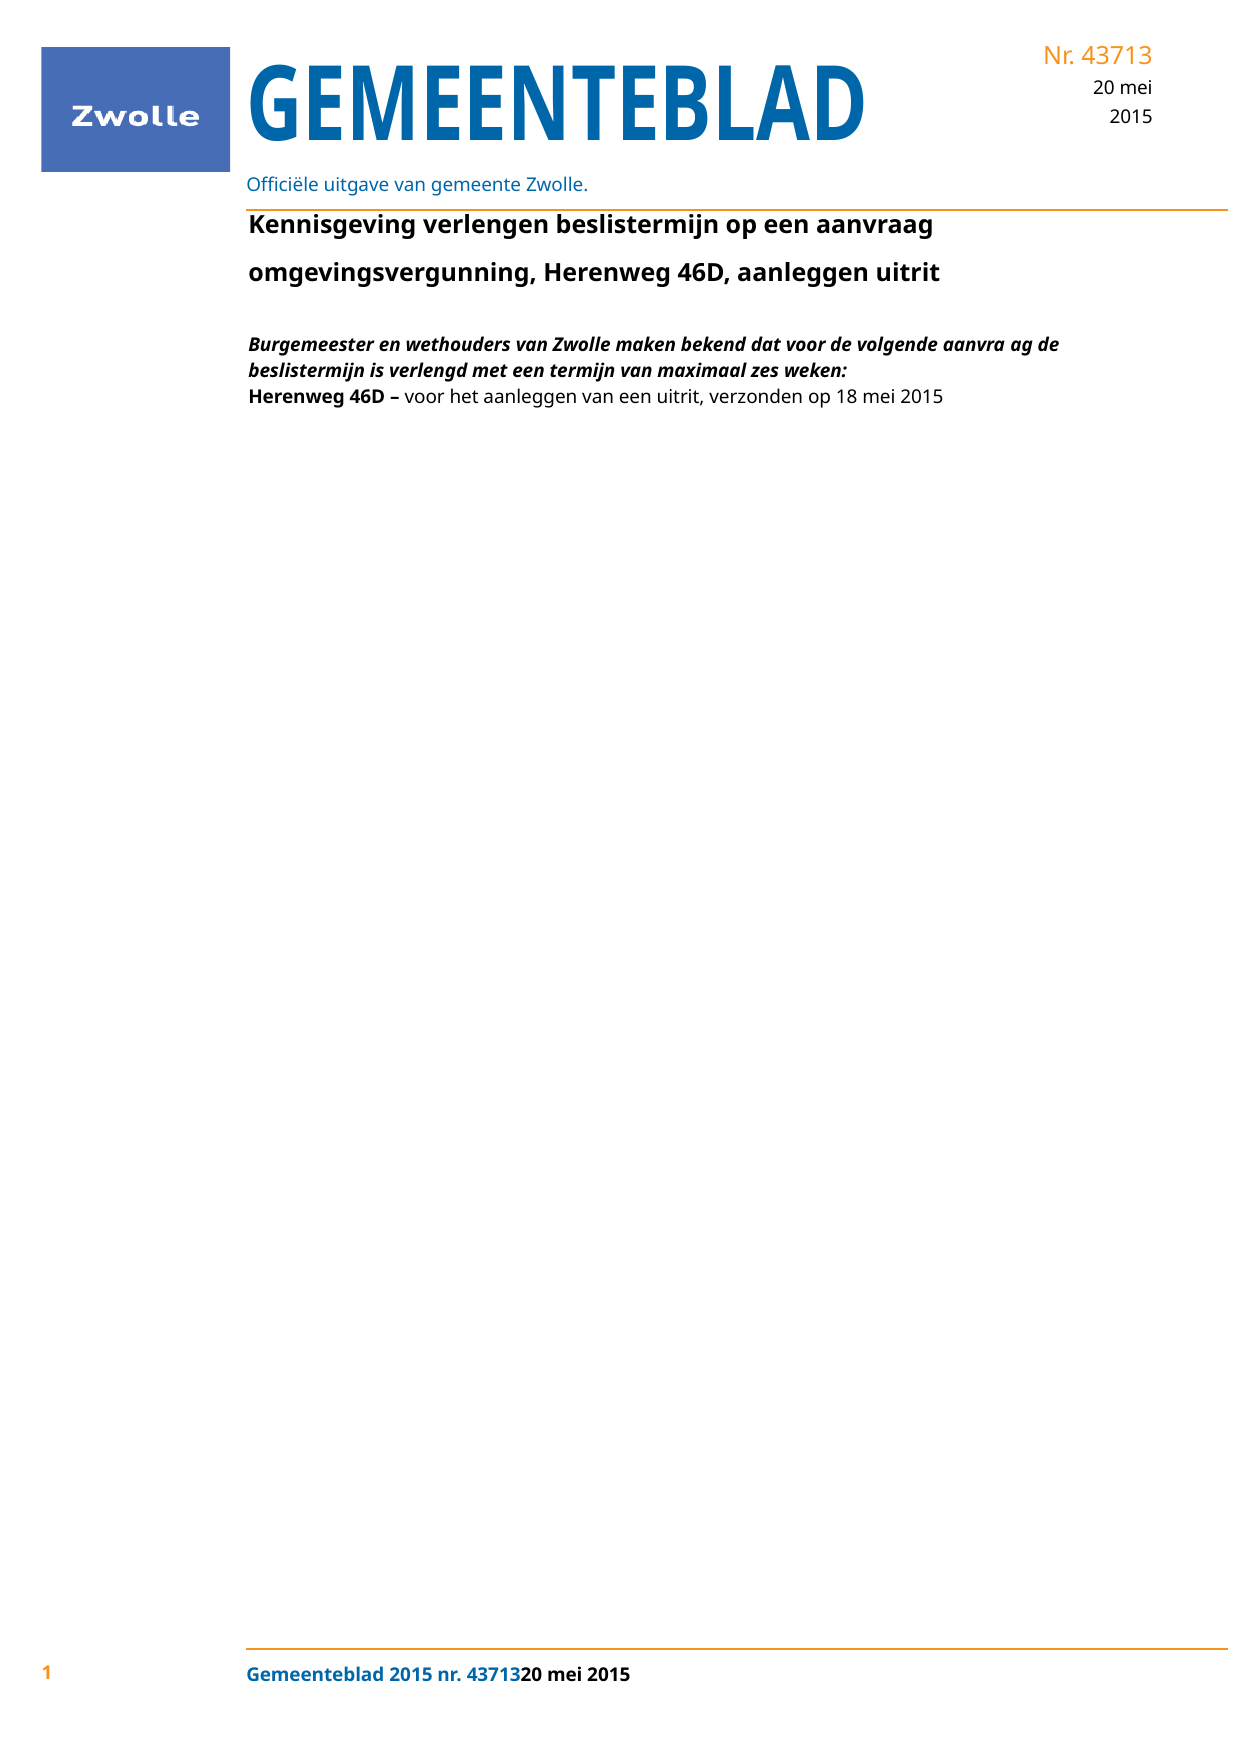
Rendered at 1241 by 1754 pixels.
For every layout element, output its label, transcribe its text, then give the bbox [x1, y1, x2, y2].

text Kennisgeving verlengen beslistermijn op een aanvraag omgevingsvergunning, Herenweg 46D, aanleggen uitrit [248, 211, 1152, 288]
picture [41, 47, 231, 172]
text Burgemeester en wethouders van Zwolle maken bekend dat voor de volgende aanvra ag de beslistermijn is verlengd met een termijn van maximaal zes weken: [248, 331, 1152, 383]
text Herenweg 46D – voor het aanleggen van een uitrit, verzonden op 18 mei 2015 [248, 383, 1152, 409]
